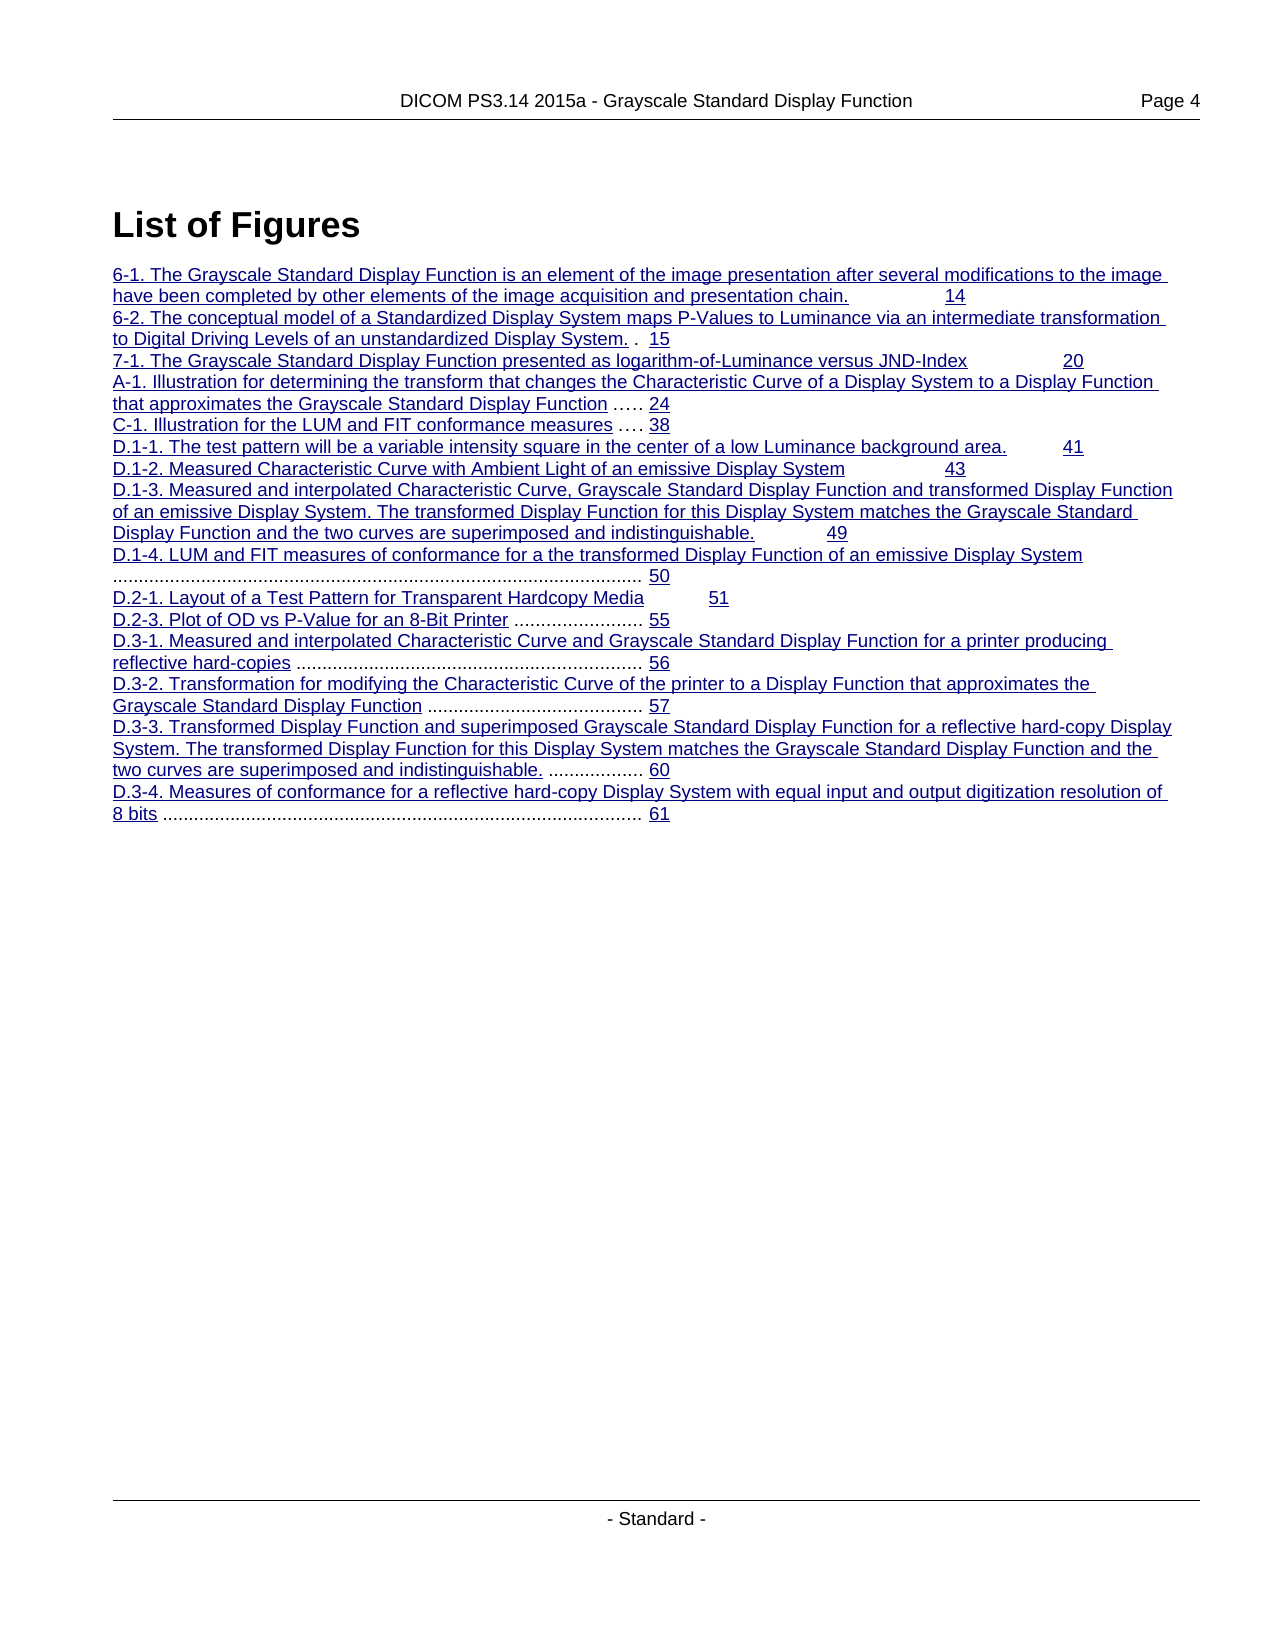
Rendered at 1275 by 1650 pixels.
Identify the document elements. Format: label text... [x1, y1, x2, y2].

text D.3-2. Transformation for modifying the Characteristic Curve of the printer to a Display Function that approximates the Grayscale Standard Display Function 0 [112, 673, 1175, 716]
text 6-1. The Grayscale Standard Display Function is an element of the image presentation after several modifications to the image have been completed by other elements of the image acquisition and presentation chain. 0 [112, 263, 1175, 306]
text List of Figures [112, 204, 1200, 245]
text D.3-4. Measures of conformance for a reflective hard-copy Display System with equal input and output digitization resolution of 8 bits 0 [112, 781, 1175, 824]
text D.3-3. Transformed Display Function and superimposed Grayscale Standard Display Function for a reflective hard-copy Display System. The transformed Display Function for this Display System matches the Grayscale Standard Display Function and the two curves are superimposed and indistinguishable. 0 [112, 716, 1175, 781]
text D.2-1. Layout of a Test Pattern for Transparent Hardcopy Media 0 [112, 587, 1175, 608]
text D.1-4. LUM and FIT measures of conformance for a the transformed Display Function of an emissive Display System 0 [112, 544, 1175, 587]
text D.3-1. Measured and interpolated Characteristic Curve and Grayscale Standard Display Function for a printer producing reflective hard-copies 0 [112, 630, 1175, 673]
text A-1. Illustration for determining the transform that changes the Characteristic Curve of a Display System to a Display Function that approximates the Grayscale Standard Display Function 0 [112, 371, 1175, 414]
text D.1-3. Measured and interpolated Characteristic Curve, Grayscale Standard Display Function and transformed Display Function of an emissive Display System. The transformed Display Function for this Display System matches the Grayscale Standard Display Function and the two curves are superimposed and indistinguishable. 0 [112, 479, 1175, 544]
text C-1. Illustration for the LUM and FIT conformance measures 0 [112, 414, 1175, 436]
text 7-1. The Grayscale Standard Display Function presented as logarithm-of-Luminance versus JND-Index 0 [112, 349, 1175, 371]
text D.1-2. Measured Characteristic Curve with Ambient Light of an emissive Display System 0 [112, 457, 1175, 479]
text D.1-1. The test pattern will be a variable intensity square in the center of a low Luminance background area. 0 [112, 436, 1175, 457]
text D.2-3. Plot of OD vs P-Value for an 8-Bit Printer 0 [112, 608, 1175, 630]
text 6-2. The conceptual model of a Standardized Display System maps P-Values to Luminance via an intermediate transformation to Digital Driving Levels of an unstandardized Display System. 0 [112, 306, 1175, 349]
